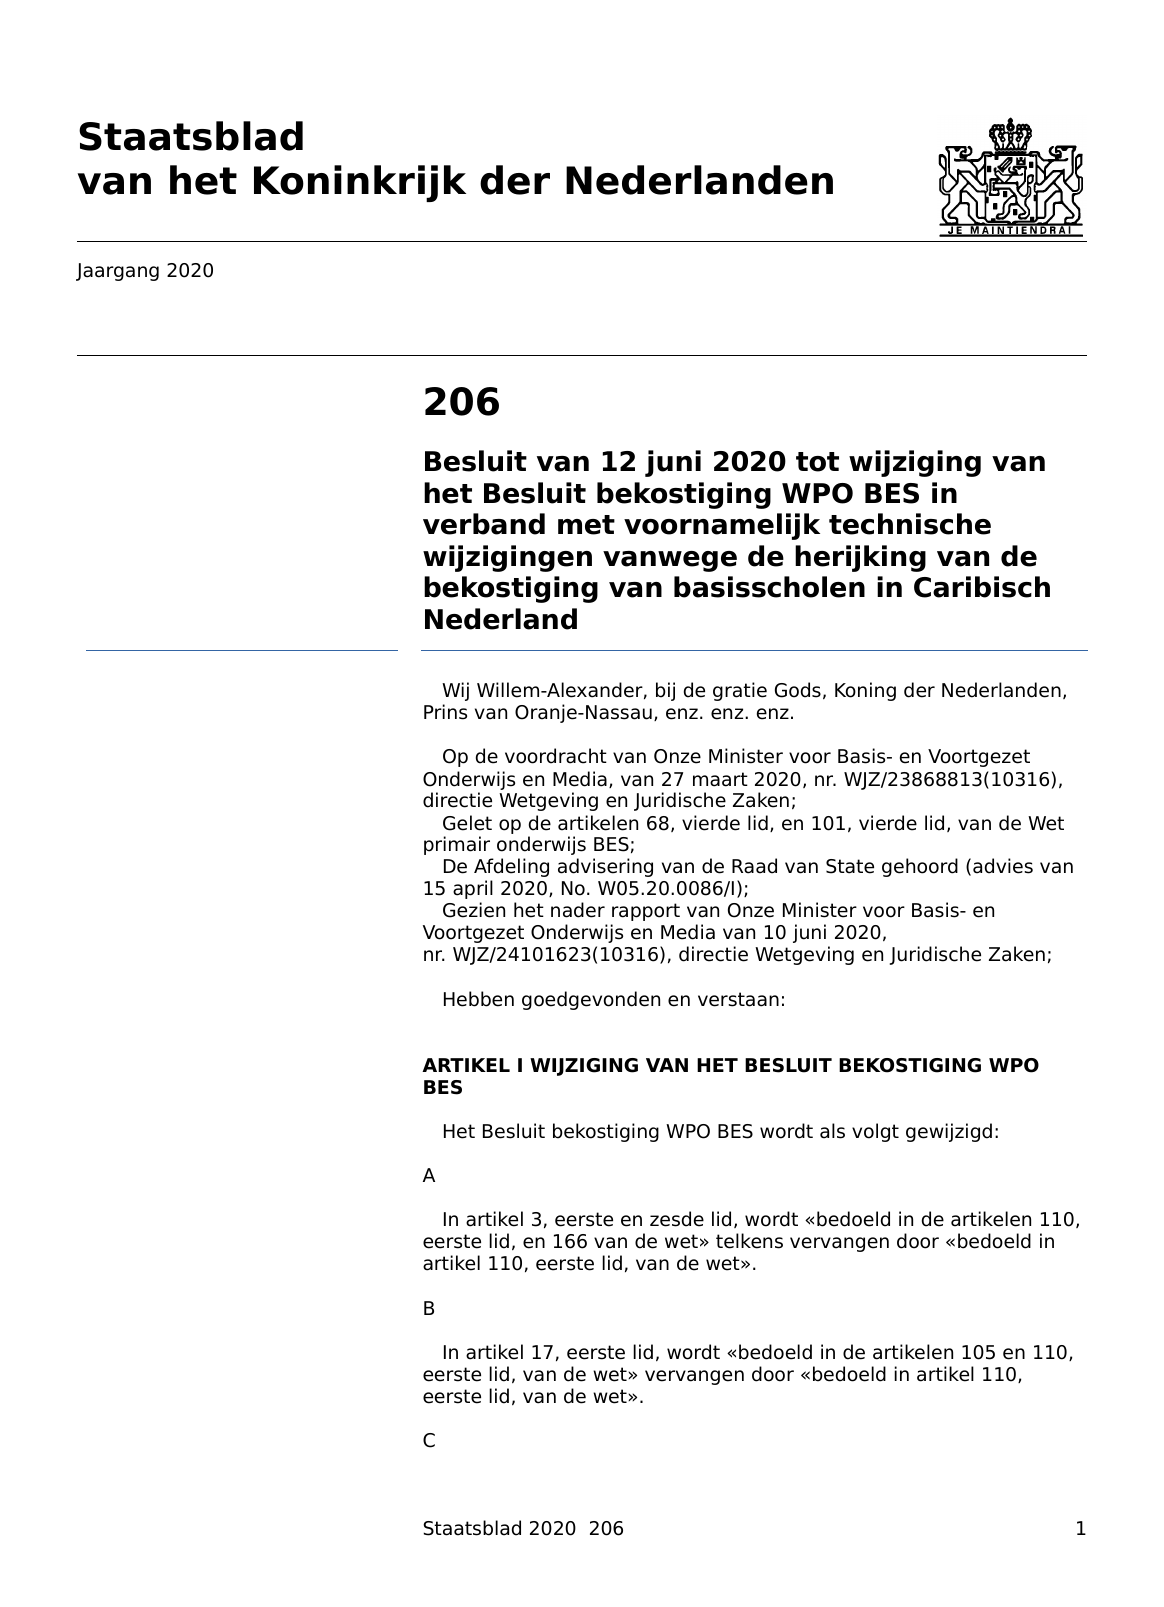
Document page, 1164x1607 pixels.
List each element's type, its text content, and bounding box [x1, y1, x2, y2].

text Gezien het nader rapport van Onze Minister voor Basis- en Voortgezet Onderwijs en Media van 10 juni 2020, nr. WJZ/24101623(10316), directie Wetgeving en Juridische Zaken; [422, 900, 1087, 966]
text Hebben goedgevonden en verstaan: [422, 988, 1087, 1010]
text Wij Willem-Alexander, bij de gratie Gods, Koning der Nederlanden, Prins van Oranje-Nassau, enz. enz. enz. [422, 680, 1087, 724]
text A [422, 1165, 1087, 1187]
table_header [886, 100, 1087, 241]
text In artikel 3, eerste en zesde lid, wordt «bedoeld in de artikelen 110, eerste lid, en 166 van de wet» telkens vervangen door «bedoeld in artikel 110, eerste lid, van de wet». [422, 1209, 1087, 1275]
text Besluit van 12 juni 2020 tot wijziging van het Besluit bekostiging WPO BES in verband met voornamelijk technische wijzigingen vanwege de herijking van de bekostiging van basisscholen in Caribisch Nederland [422, 447, 1087, 636]
picture [936, 115, 1087, 240]
text Gelet op de artikelen 68, vierde lid, en 101, vierde lid, van de Wet primair onderwijs BES; [422, 812, 1087, 856]
text De Afdeling advisering van de Raad van State gehoord (advies van 15 april 2020, No. W05.20.0086/I); [422, 856, 1087, 900]
text B [422, 1297, 1087, 1319]
text Op de voordracht van Onze Minister voor Basis- en Voortgezet Onderwijs en Media, van 27 maart 2020, nr. WJZ/23868813(10316), directie Wetgeving en Juridische Zaken; [422, 746, 1087, 812]
subtitle ARTIKEL I WIJZIGING VAN HET BESLUIT BEKOSTIGING WPO BES [422, 1055, 1087, 1099]
text In artikel 17, eerste lid, wordt «bedoeld in de artikelen 105 en 110, eerste lid, van de wet» vervangen door «bedoeld in artikel 110, eerste lid, van de wet». [422, 1342, 1087, 1407]
table_cell Jaargang 2020 [77, 242, 1087, 355]
text C [422, 1430, 1087, 1452]
text Het Besluit bekostiging WPO BES wordt als volgt gewijzigd: [422, 1121, 1087, 1143]
table_header Staatsblad van het Koninkrijk der Nederlanden [77, 100, 886, 241]
subtitle 206 [422, 381, 1087, 424]
